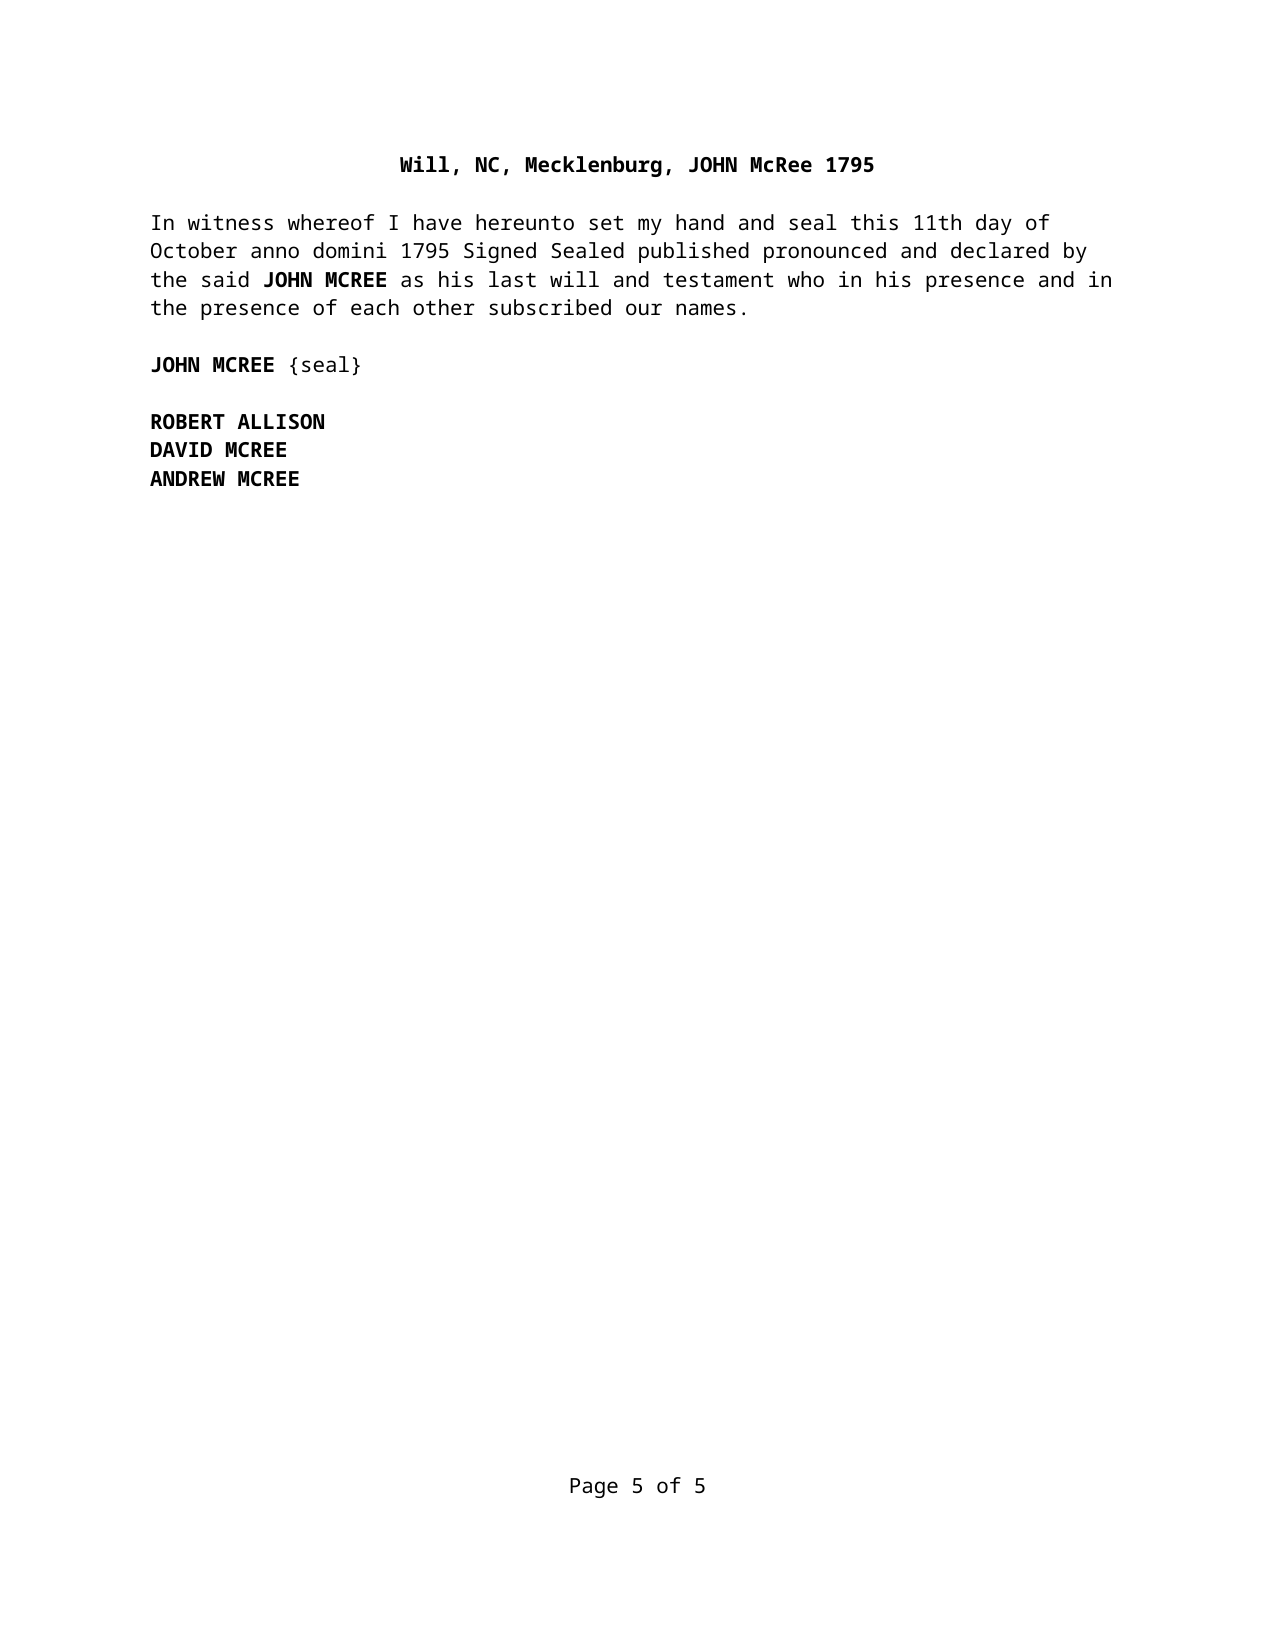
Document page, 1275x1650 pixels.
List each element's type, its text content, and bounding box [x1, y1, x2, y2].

text Robert Allison [150, 407, 1125, 435]
text In witness whereof I have hereunto set my hand and seal this 11th day of October anno domini 1795 Signed Sealed published pronounced and declared by the said John McRee as his last will and testament who in his presence and in the presence of each other subscribed our names. [150, 208, 1125, 322]
text Andrew McRee [150, 464, 1125, 492]
text David McRee [150, 435, 1125, 464]
text John McRee {seal} [150, 350, 1125, 378]
